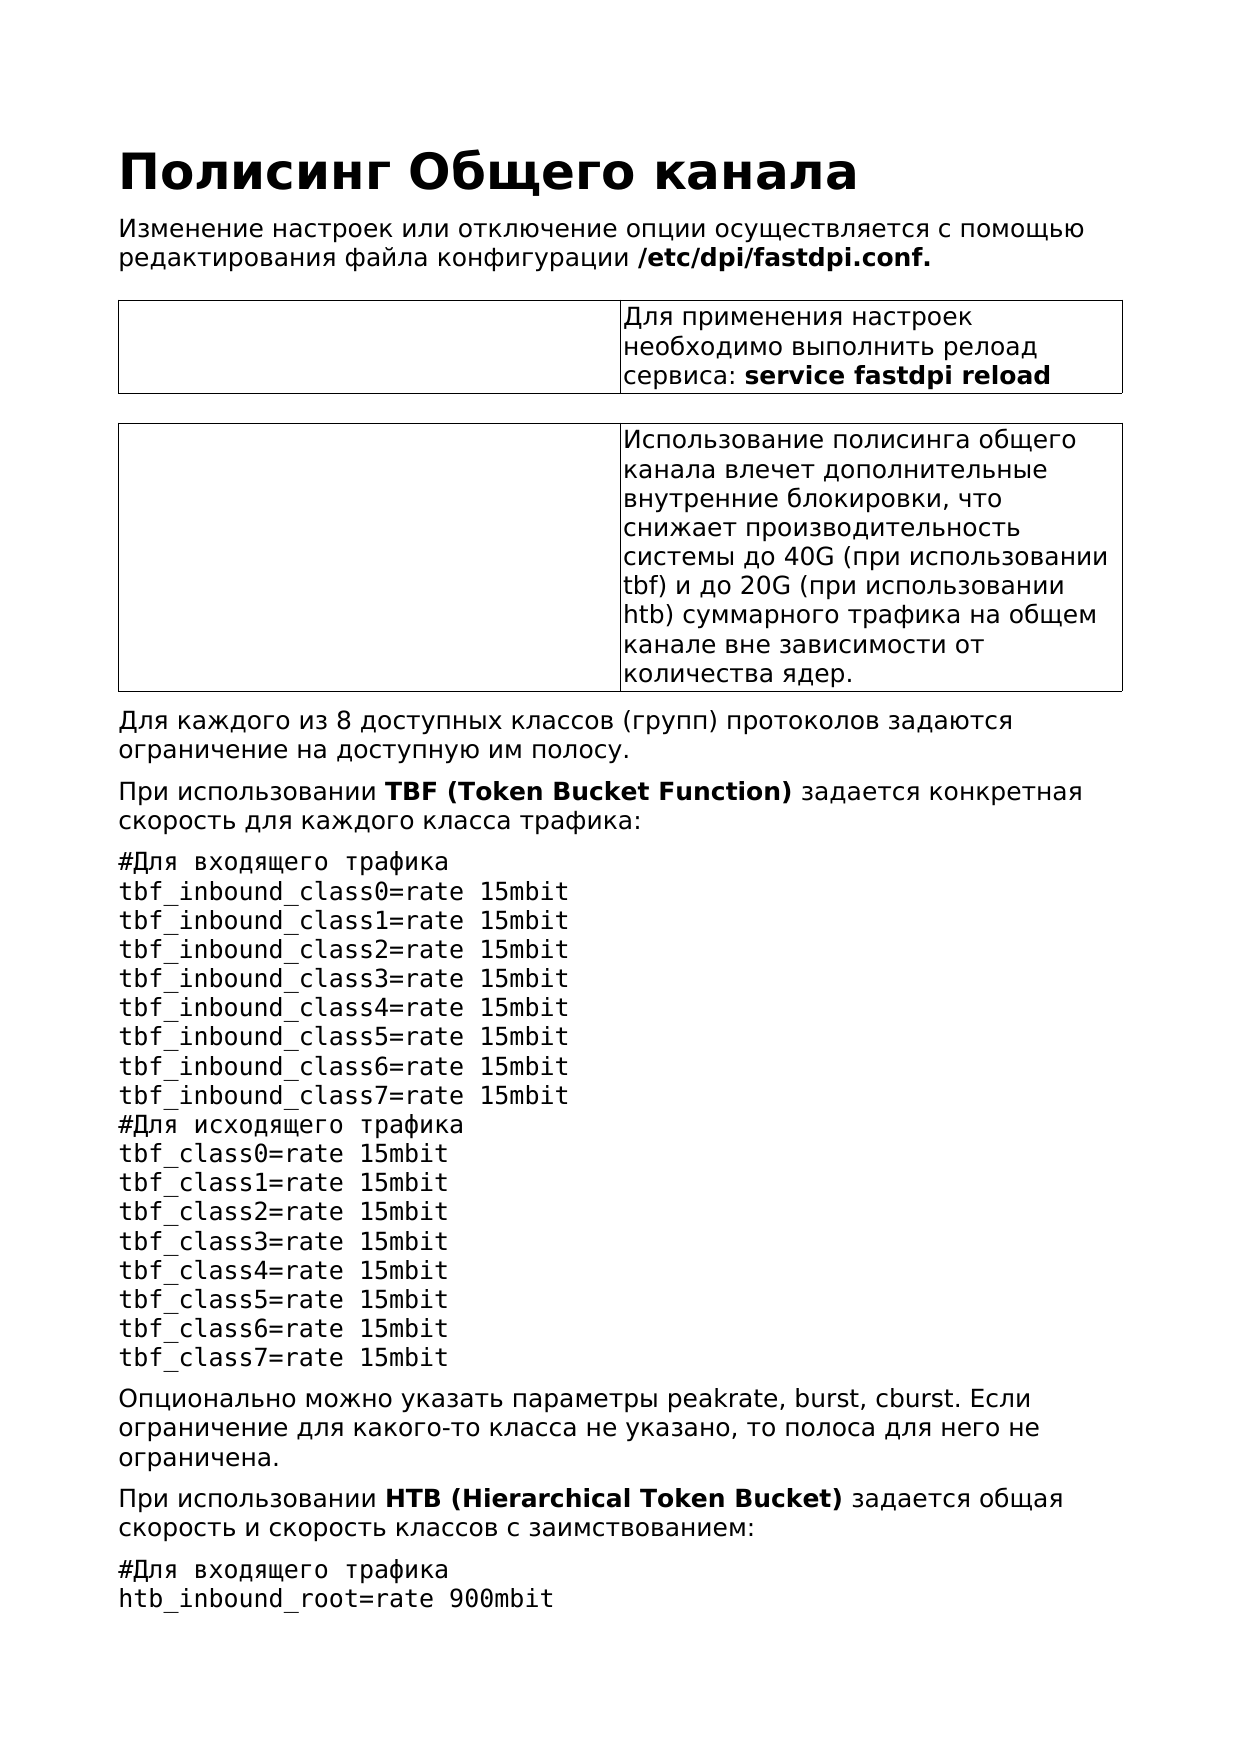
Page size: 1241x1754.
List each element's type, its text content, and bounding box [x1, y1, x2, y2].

text При использовании HTB (Hierarchical Token Bucket) задается общая скорость и скорость классов с заимствованием: [118, 1484, 1122, 1543]
table_header Для применения настроек необходимо выполнить релоад сервиса: service fastdpi reload [621, 301, 1122, 393]
text Опционально можно указать параметры peakrate, burst, cburst. Если ограничение для какого-то класса не указано, то полоса для него не ограничена. [118, 1384, 1122, 1472]
table_header [119, 301, 620, 393]
table_header [119, 424, 620, 691]
text #Для входящего трафика tbf_inbound_class0=rate 15mbit tbf_inbound_class1=rate 15mbit tbf_inbound_class2=rate 15mbit tbf_inbound_class3=rate 15mbit tbf_inbound_class4=rate 15mbit tbf_inbound_class5=rate 15mbit tbf_inbound_class6=rate 15mbit tbf_inbound_class7=rate 15mbit #Для исходящего трафика tbf_class0=rate 15mbit tbf_class1=rate 15mbit tbf_class2=rate 15mbit tbf_class3=rate 15mbit tbf_class4=rate 15mbit tbf_class5=rate 15mbit tbf_class6=rate 15mbit tbf_class7=rate 15mbit [118, 848, 1122, 1373]
subtitle Полисинг Общего канала [118, 143, 1122, 201]
table_header Использование полисинга общего канала влечет дополнительные внутренние блокировки, что снижает производительность системы до 40G (при использовании tbf) и до 20G (при использовании htb) суммарного трафика на общем канале вне зависимости от количества ядер. [621, 424, 1122, 691]
text Для каждого из 8 доступных классов (групп) протоколов задаются ограничение на доступную им полосу. [118, 706, 1122, 764]
text При использовании TBF (Token Bucket Function) задается конкретная скорость для каждого класса трафика: [118, 777, 1122, 835]
text #Для входящего трафика htb_inbound_root=rate 900mbit [118, 1555, 1122, 1613]
text Изменение настроек или отключение опции осуществляется с помощью редактирования файла конфигурации /etc/dpi/fastdpi.conf. [118, 214, 1122, 272]
